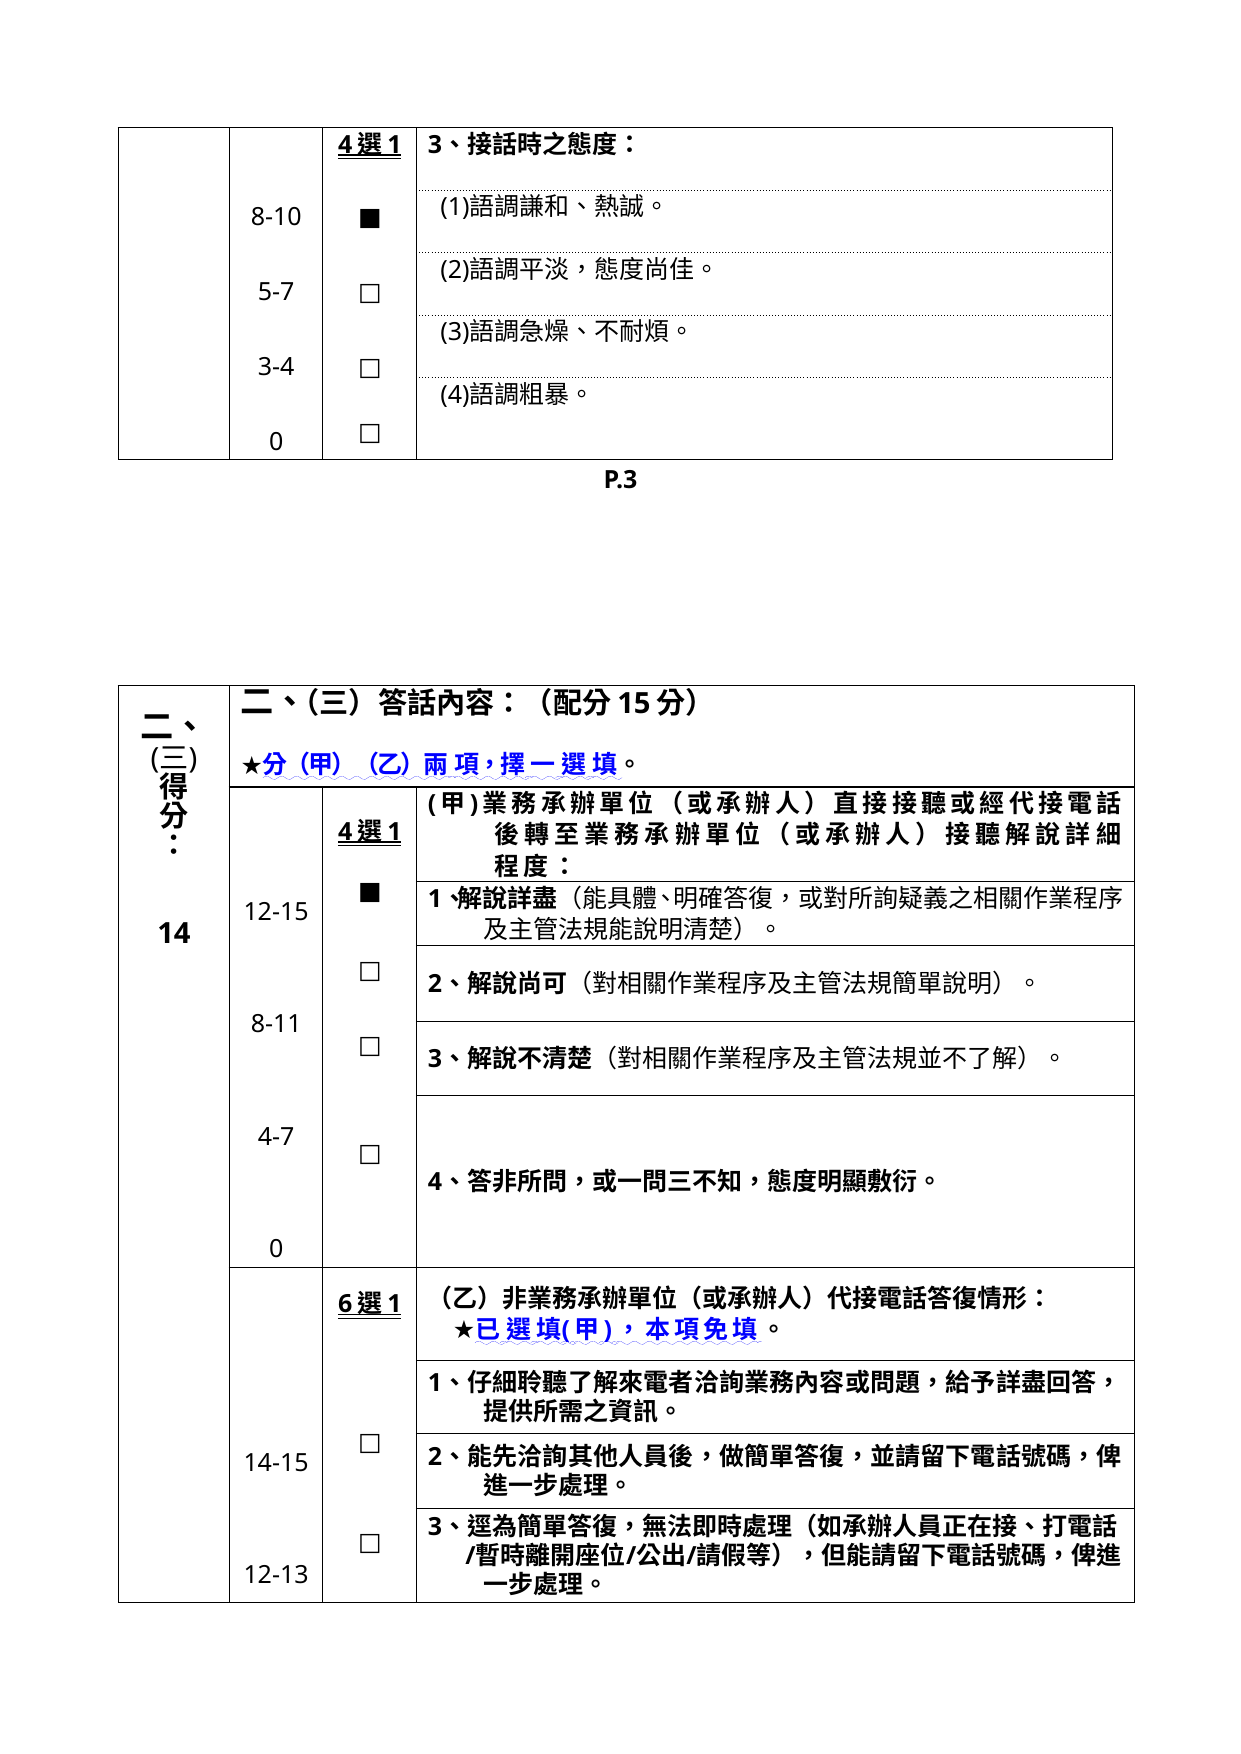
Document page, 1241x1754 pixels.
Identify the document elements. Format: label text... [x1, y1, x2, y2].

table_header 二、 (三) 得 分 ： 14 [119, 686, 229, 1602]
table_cell 6選1 □ □ [323, 1268, 416, 1602]
table_cell 8-10 5-7 3-4 0 [230, 128, 322, 459]
table_cell 12-15 8-11 4-7 0 [230, 788, 322, 1267]
table_cell 2、能先洽詢其他人員後，做簡單答復，並請留下電話號碼，俾進一步處理。 [417, 1434, 1134, 1508]
table_cell （乙）非業務承辦單位（或承辦人）代接電話答復情形： ★已 選 填(甲)，本項免填。 [417, 1268, 1134, 1360]
table_cell 3、逕為簡單答復，無法即時處理（如承辦人員正在接、打電話 /暫時離開座位/公出/請假等），但能請留下電話號碼，俾進一步處理。 [417, 1509, 1134, 1602]
table_cell 4、答非所問，或一問三不知，態度明顯敷衍。 [417, 1096, 1134, 1267]
table_cell 14-15 12-13 [230, 1268, 322, 1602]
table_cell 3、接話時之態度： [417, 128, 1112, 189]
table_cell 1、解說詳盡（能具體、明確答復，或對所詢疑義之相關作業程序及主管法規能說明清楚）。 [417, 882, 1134, 945]
table_cell 1、仔細聆聽了解來電者洽詢業務內容或問題，給予詳盡回答，提供所需之資訊。 [417, 1361, 1134, 1433]
table_cell 4選1 ■ □ □ □ [323, 788, 416, 1267]
table_cell (2)語調平淡，態度尚佳。 [417, 252, 1112, 314]
table_cell 2、解說尚可（對相關作業程序及主管法規簡單說明）。 [417, 946, 1134, 1021]
table_cell 4選1 ■ □ □ □ [323, 128, 416, 459]
table_cell (1)語調謙和、熱誠。 [417, 190, 1112, 252]
table_cell (4)語調粗暴。 [417, 377, 1112, 459]
table_cell 3、解說不清楚（對相關作業程序及主管法規並不了解）。 [417, 1022, 1134, 1095]
text P.3 [118, 460, 1122, 498]
table_cell (甲)業務承辦單位（或承辦人）直接接聽或經代接電話後轉至業務承辦單位（或承辦人）接聽解說詳細程度： [417, 788, 1134, 881]
table_cell (3)語調急燥、不耐煩。 [417, 315, 1112, 377]
table_header 二、（三）答話內容：（配分15分） ★分（甲）（乙）兩 項，擇 一 選 填。 [230, 686, 1134, 786]
table_cell [119, 128, 229, 459]
